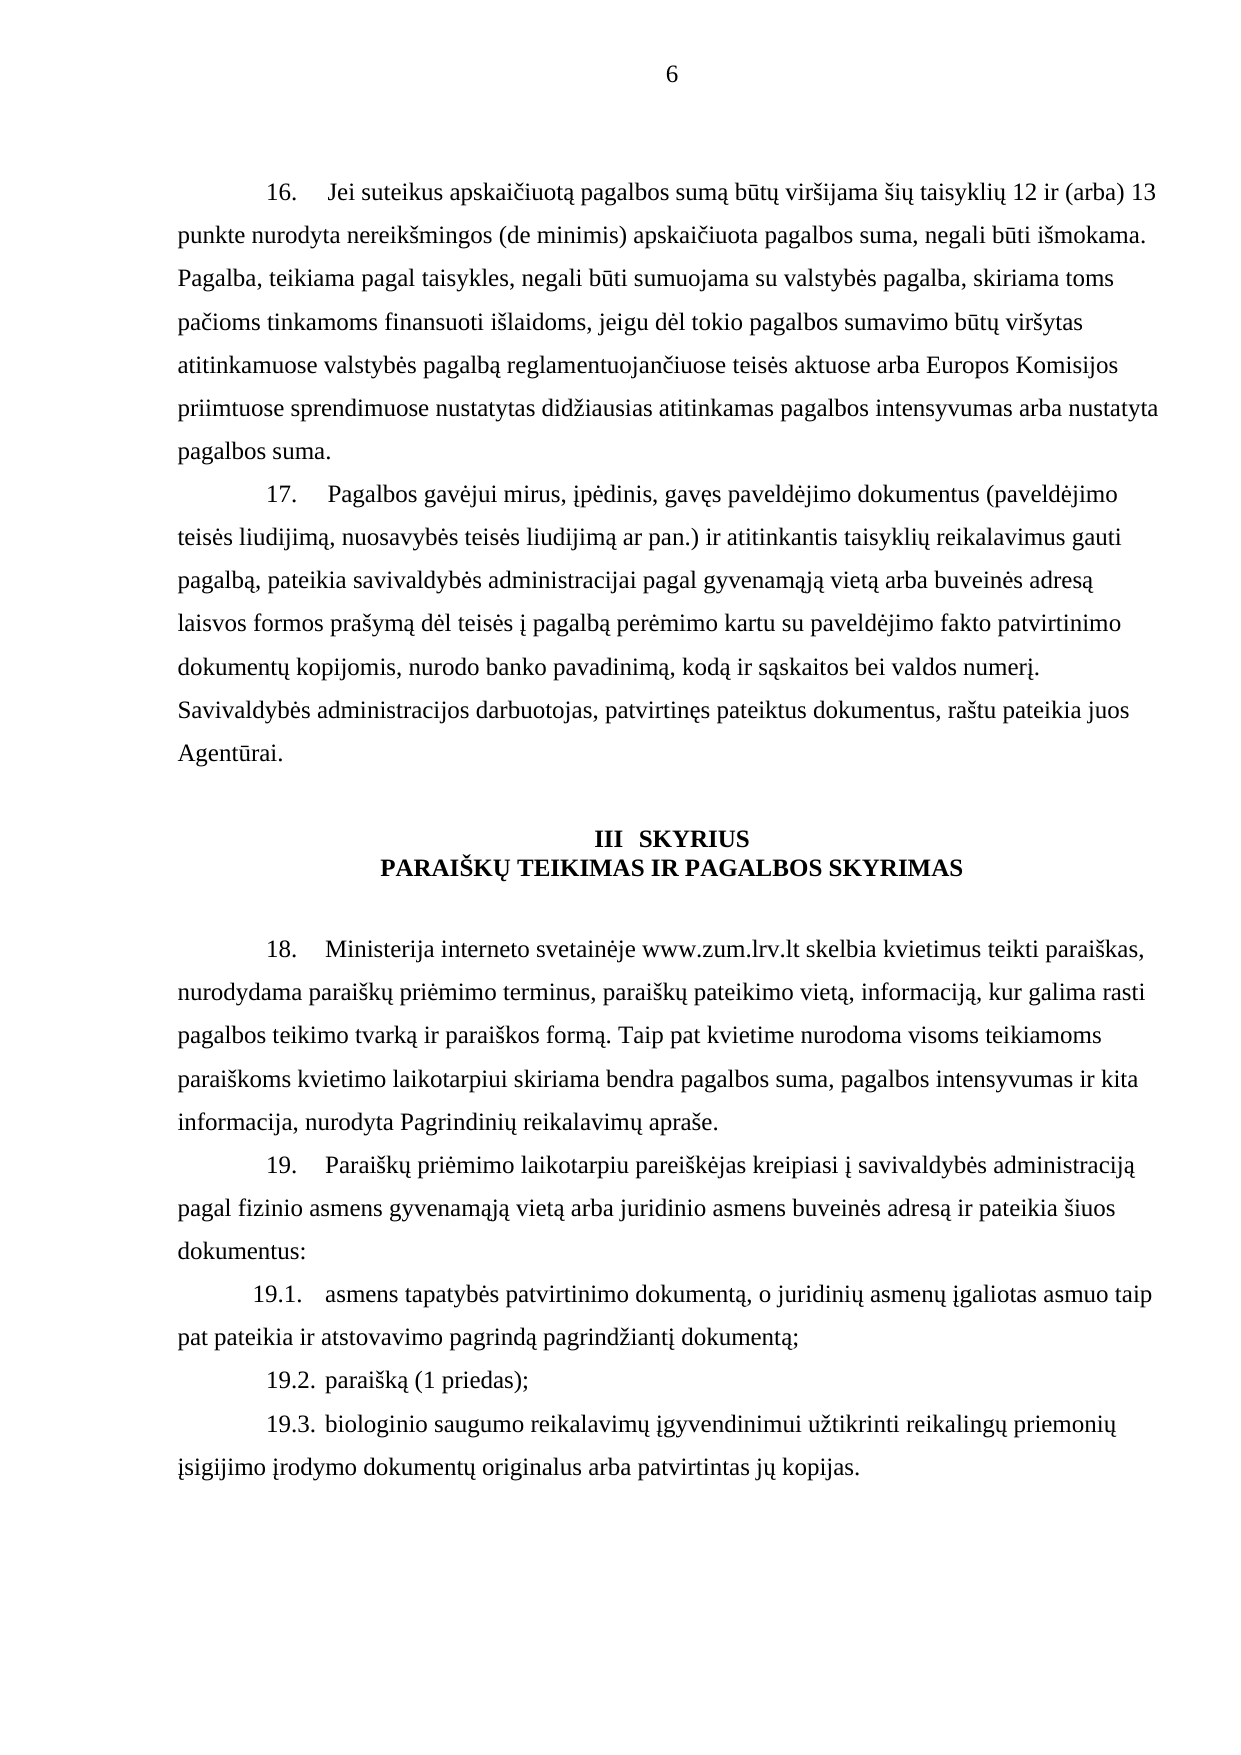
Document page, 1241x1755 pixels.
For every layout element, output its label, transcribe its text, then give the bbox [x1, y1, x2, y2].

text 17. Pagalbos gavėjui mirus, įpėdinis, gavęs paveldėjimo dokumentus (paveldėjimo teisės liudijimą, nuosavybės teisės liudijimą ar pan.) ir atitinkantis taisyklių reikalavimus gauti pagalbą, pateikia savivaldybės administracijai pagal gyvenamąją vietą arba buveinės adresą laisvos formos prašymą dėl teisės į pagalbą perėmimo kartu su paveldėjimo fakto patvirtinimo dokumentų kopijomis, nurodo banko pavadinimą, kodą ir sąskaitos bei valdos numerį. Savivaldybės administracijos darbuotojas, patvirtinęs pateiktus dokumentus, raštu pateikia juos Agentūrai. [177, 479, 1167, 767]
text 19.2. paraišką (1 priedas); [177, 1366, 1167, 1394]
text PARAIŠKŲ TEIKIMAS IR PAGALBOS SKYRIMAS [177, 853, 1167, 882]
text 16. Jei suteikus apskaičiuotą pagalbos sumą būtų viršijama šių taisyklių 12 ir (arba) 13 punkte nurodyta nereikšmingos (de minimis) apskaičiuota pagalbos suma, negali būti išmokama. Pagalba, teikiama pagal taisykles, negali būti sumuojama su valstybės pagalba, skiriama toms pačioms tinkamoms finansuoti išlaidoms, jeigu dėl tokio pagalbos sumavimo būtų viršytas atitinkamuose valstybės pagalbą reglamentuojančiuose teisės aktuose arba Europos Komisijos priimtuose sprendimuose nustatytas didžiausias atitinkamas pagalbos intensyvumas arba nustatyta pagalbos suma. [177, 177, 1167, 465]
text 19.3. biologinio saugumo reikalavimų įgyvendinimui užtikrinti reikalingų priemonių įsigijimo įrodymo dokumentų originalus arba patvirtintas jų kopijas. [177, 1409, 1167, 1481]
text 19. Paraiškų priėmimo laikotarpiu pareiškėjas kreipiasi į savivaldybės administraciją pagal fizinio asmens gyvenamąją vietą arba juridinio asmens buveinės adresą ir pateikia šiuos dokumentus: [177, 1150, 1167, 1265]
text 18. Ministerija interneto svetainėje www.zum.lrv.lt skelbia kvietimus teikti paraiškas, nurodydama paraiškų priėmimo terminus, paraiškų pateikimo vietą, informaciją, kur galima rasti pagalbos teikimo tvarką ir paraiškos formą. Taip pat kvietime nurodoma visoms teikiamoms paraiškoms kvietimo laikotarpiui skiriama bendra pagalbos suma, pagalbos intensyvumas ir kita informacija, nurodyta Pagrindinių reikalavimų apraše. [177, 934, 1167, 1136]
text 19.1. asmens tapatybės patvirtinimo dokumentą, o juridinių asmenų įgaliotas asmuo taip pat pateikia ir atstovavimo pagrindą pagrindžiantį dokumentą; [177, 1279, 1167, 1351]
text III SKYRIUS [177, 824, 1167, 853]
